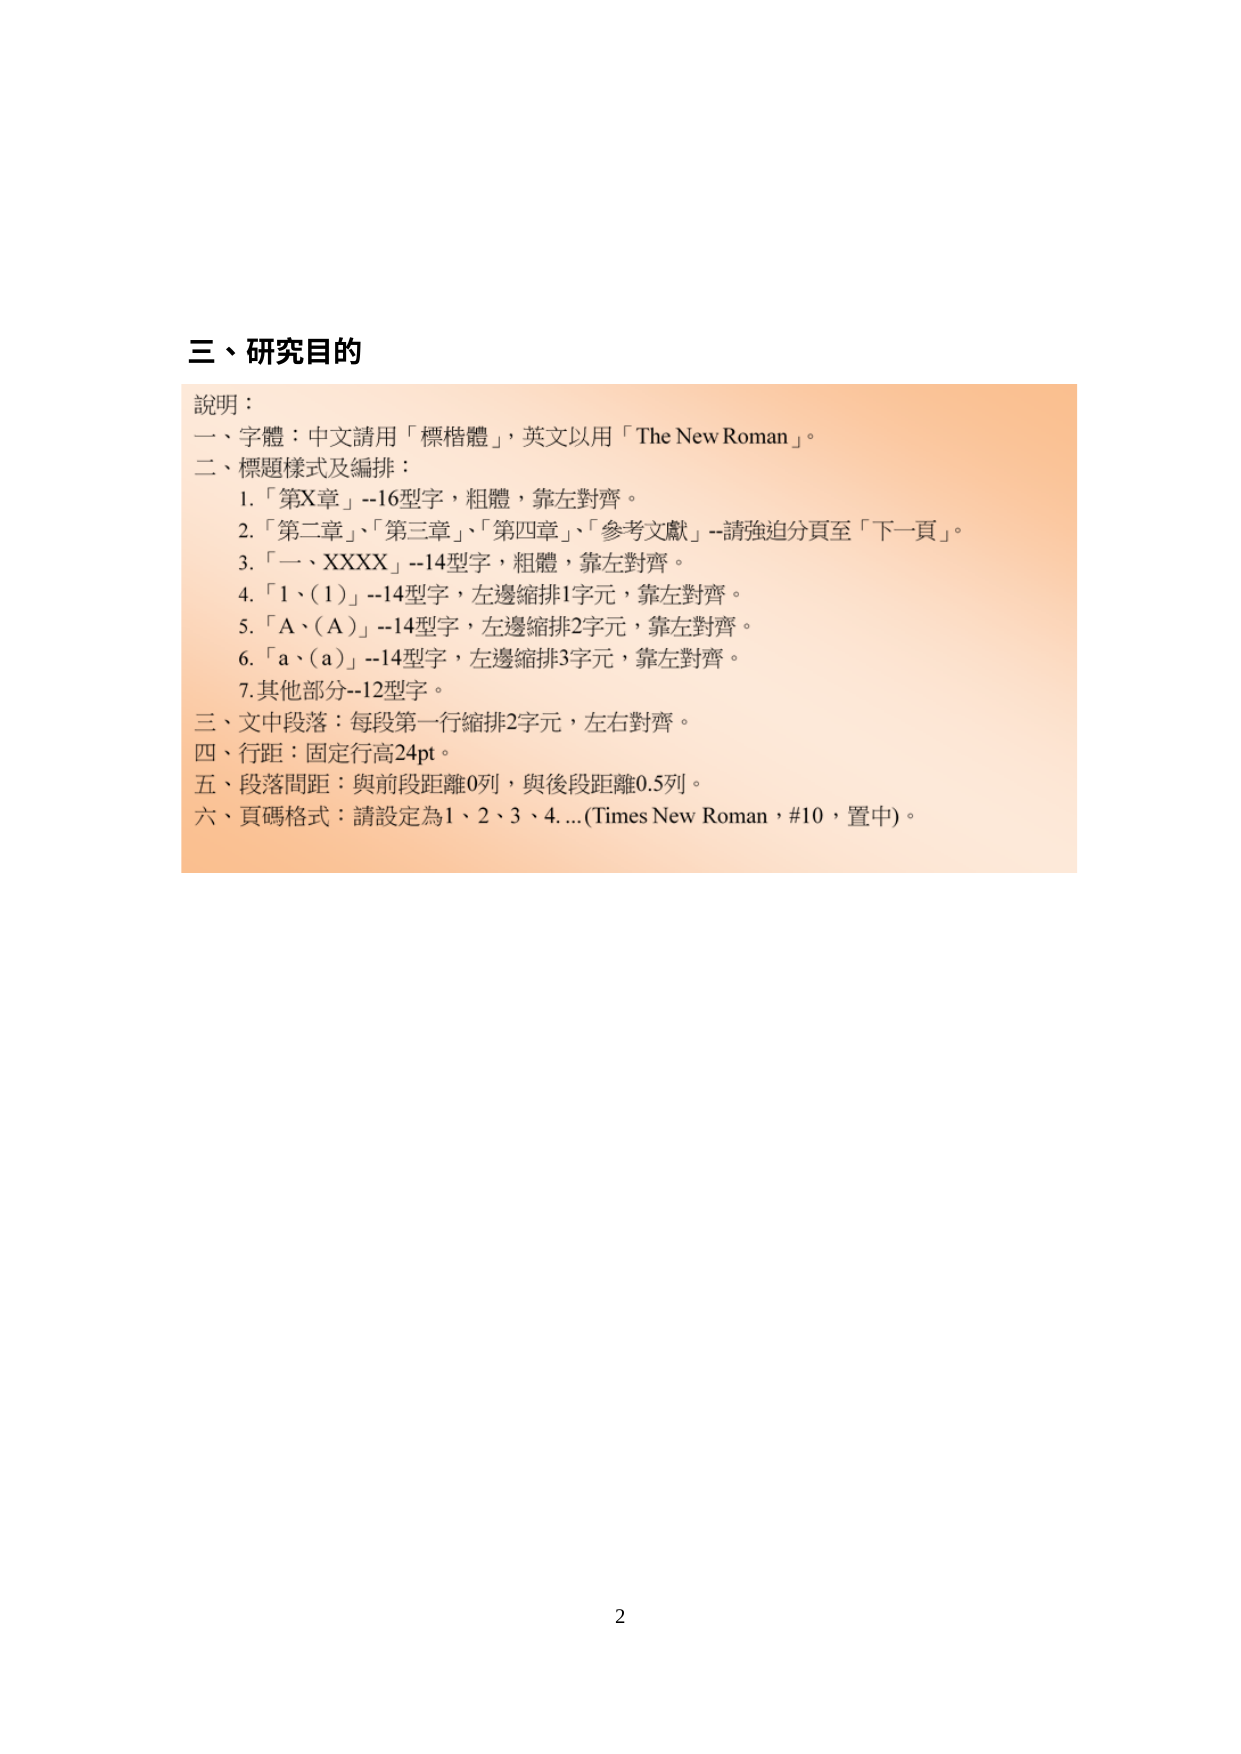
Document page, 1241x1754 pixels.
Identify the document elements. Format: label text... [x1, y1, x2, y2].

text 三、研究目的 [187, 308, 1053, 371]
